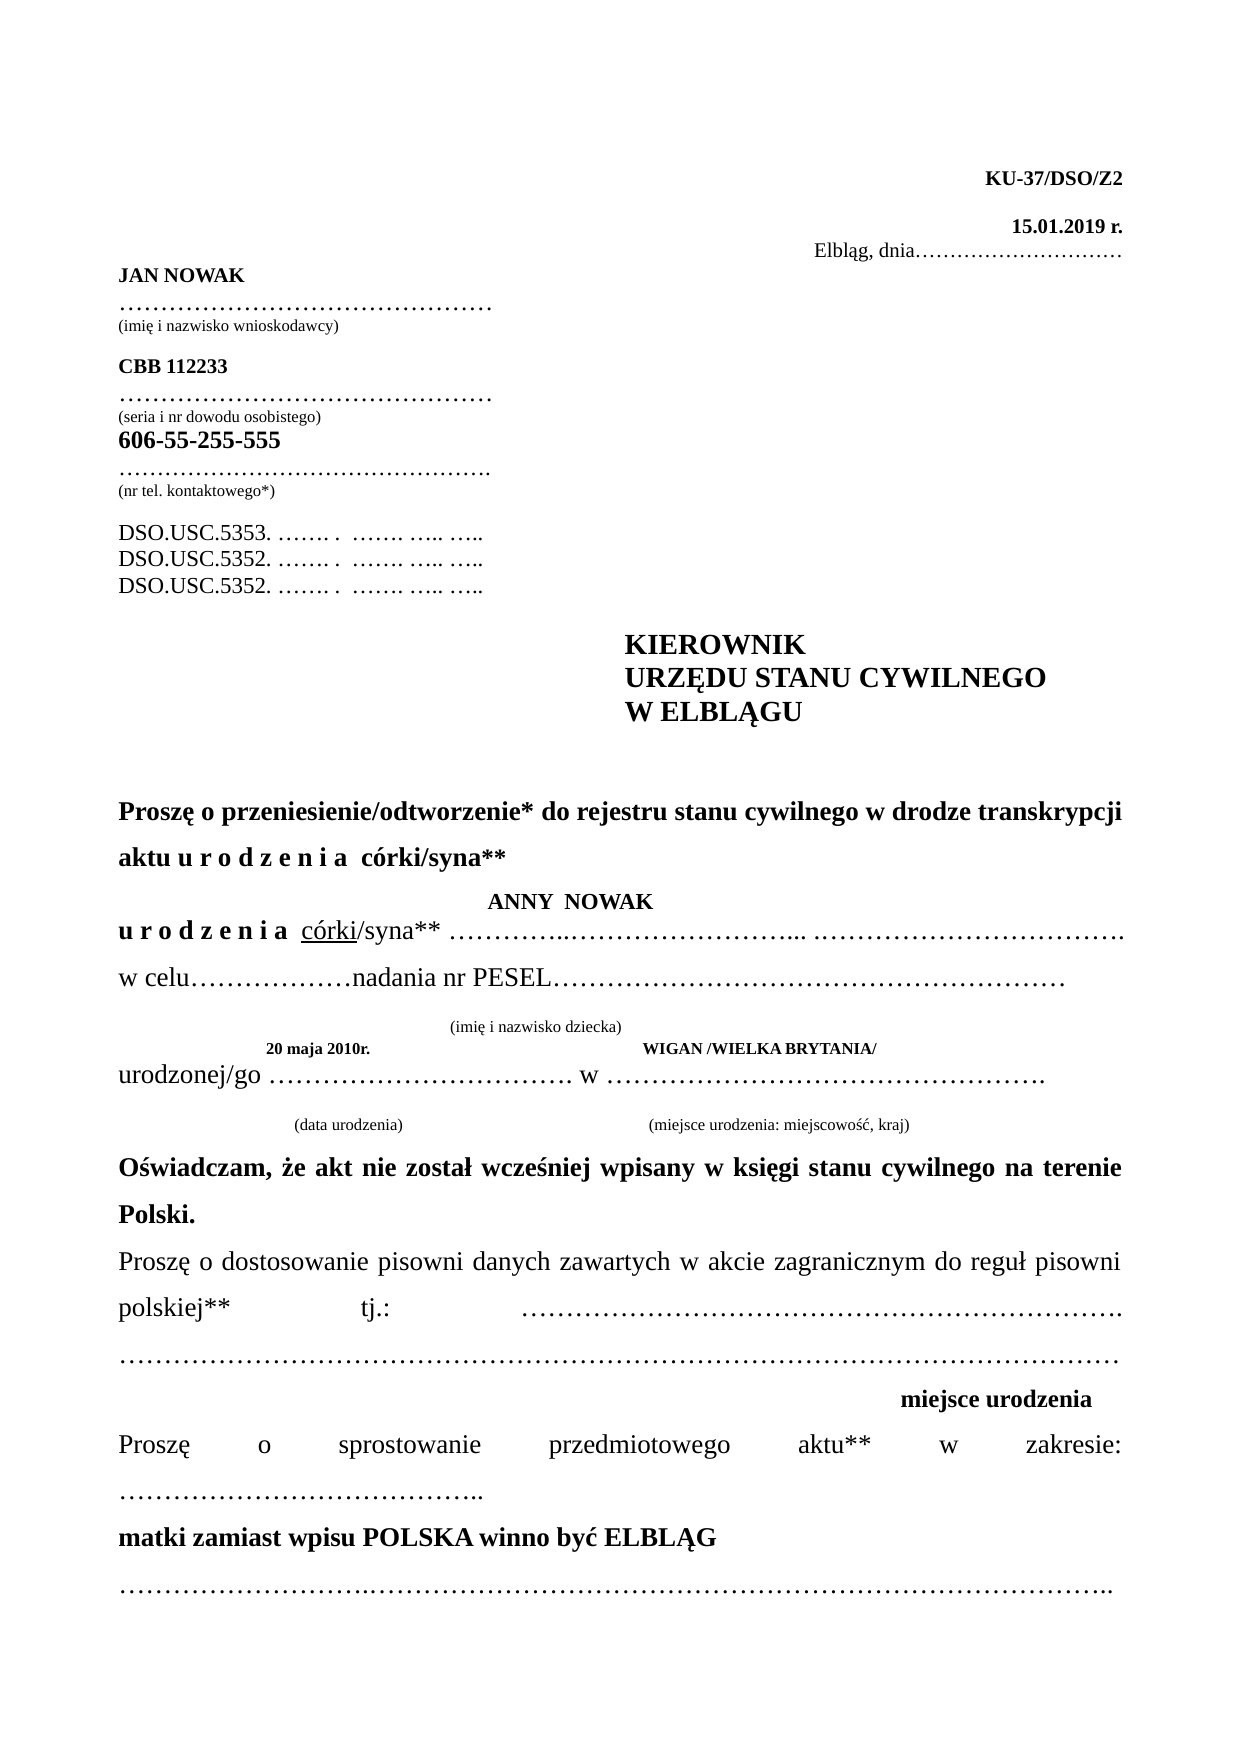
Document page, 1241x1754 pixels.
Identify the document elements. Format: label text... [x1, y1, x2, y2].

text ……………………………………… [118, 287, 1123, 315]
text URZĘDU STANU CYWILNEGO [624, 660, 1123, 694]
text 606-55-255-555 [118, 426, 1123, 454]
text …………………………………………. [118, 454, 1123, 481]
text ANNY NOWAK [118, 888, 1123, 914]
text 20 maja 2010r. WIGAN /WIELKA BRYTANIA/ [118, 1039, 1123, 1058]
text KIEROWNIK [624, 627, 1123, 660]
text Proszę o dostosowanie pisowni danych zawartych w akcie zagranicznym do reguł pisowni polskiej** tj.: ………………………………………………………….………………………………………………………………………………………………… [118, 1244, 1123, 1369]
text ……………………………………… [118, 378, 1123, 406]
text Proszę o przeniesienie/odtworzenie* do rejestru stanu cywilnego w drodze transkrypcji aktu u r o d z e n i a córki/syna** [118, 794, 1123, 872]
text urodzonej/go ……………………………. w …………………………………………. [118, 1058, 1123, 1089]
text JAN NOWAK [118, 262, 1123, 287]
text 15.01.2019 r. [118, 214, 1123, 238]
text Proszę o sprostowanie przedmiotowego aktu** w zakresie:………………………………….. [118, 1428, 1123, 1506]
text (nr tel. kontaktowego*) [118, 481, 1123, 500]
text matki zamiast wpisu POLSKA winno być ELBLĄG [118, 1521, 1123, 1552]
text ……………………….……………………………………………………………………….. [118, 1568, 1123, 1599]
text miejsce urodzenia [118, 1384, 1123, 1413]
text CBB 112233 [118, 354, 1123, 378]
text (imię i nazwisko wnioskodawcy) [118, 315, 1123, 334]
text Elbląg, dnia………………………… [118, 238, 1123, 262]
text (imię i nazwisko dziecka) [118, 1008, 1123, 1039]
text (data urodzenia) (miejsce urodzenia: miejscowość, kraj) [118, 1104, 1123, 1136]
text w celu………………nadania nr PESEL………………………………………………… [118, 961, 1129, 992]
text u r o d z e n i a córki/syna** …………..……………………... .……………………………. [118, 914, 1129, 945]
text Oświadczam, że akt nie został wcześniej wpisany w księgi stanu cywilnego na terenie Polski. [118, 1151, 1123, 1229]
text DSO.USC.5352. ……. . ……. ….. ….. [118, 545, 1123, 572]
text DSO.USC.5353. ……. . ……. ….. ….. [118, 519, 1123, 545]
text KU-37/DSO/Z2 [118, 166, 1123, 190]
text W ELBLĄGU [624, 694, 1123, 727]
text (seria i nr dowodu osobistego) [118, 406, 1123, 426]
text DSO.USC.5352. ……. . ……. ….. ….. [118, 572, 1123, 598]
